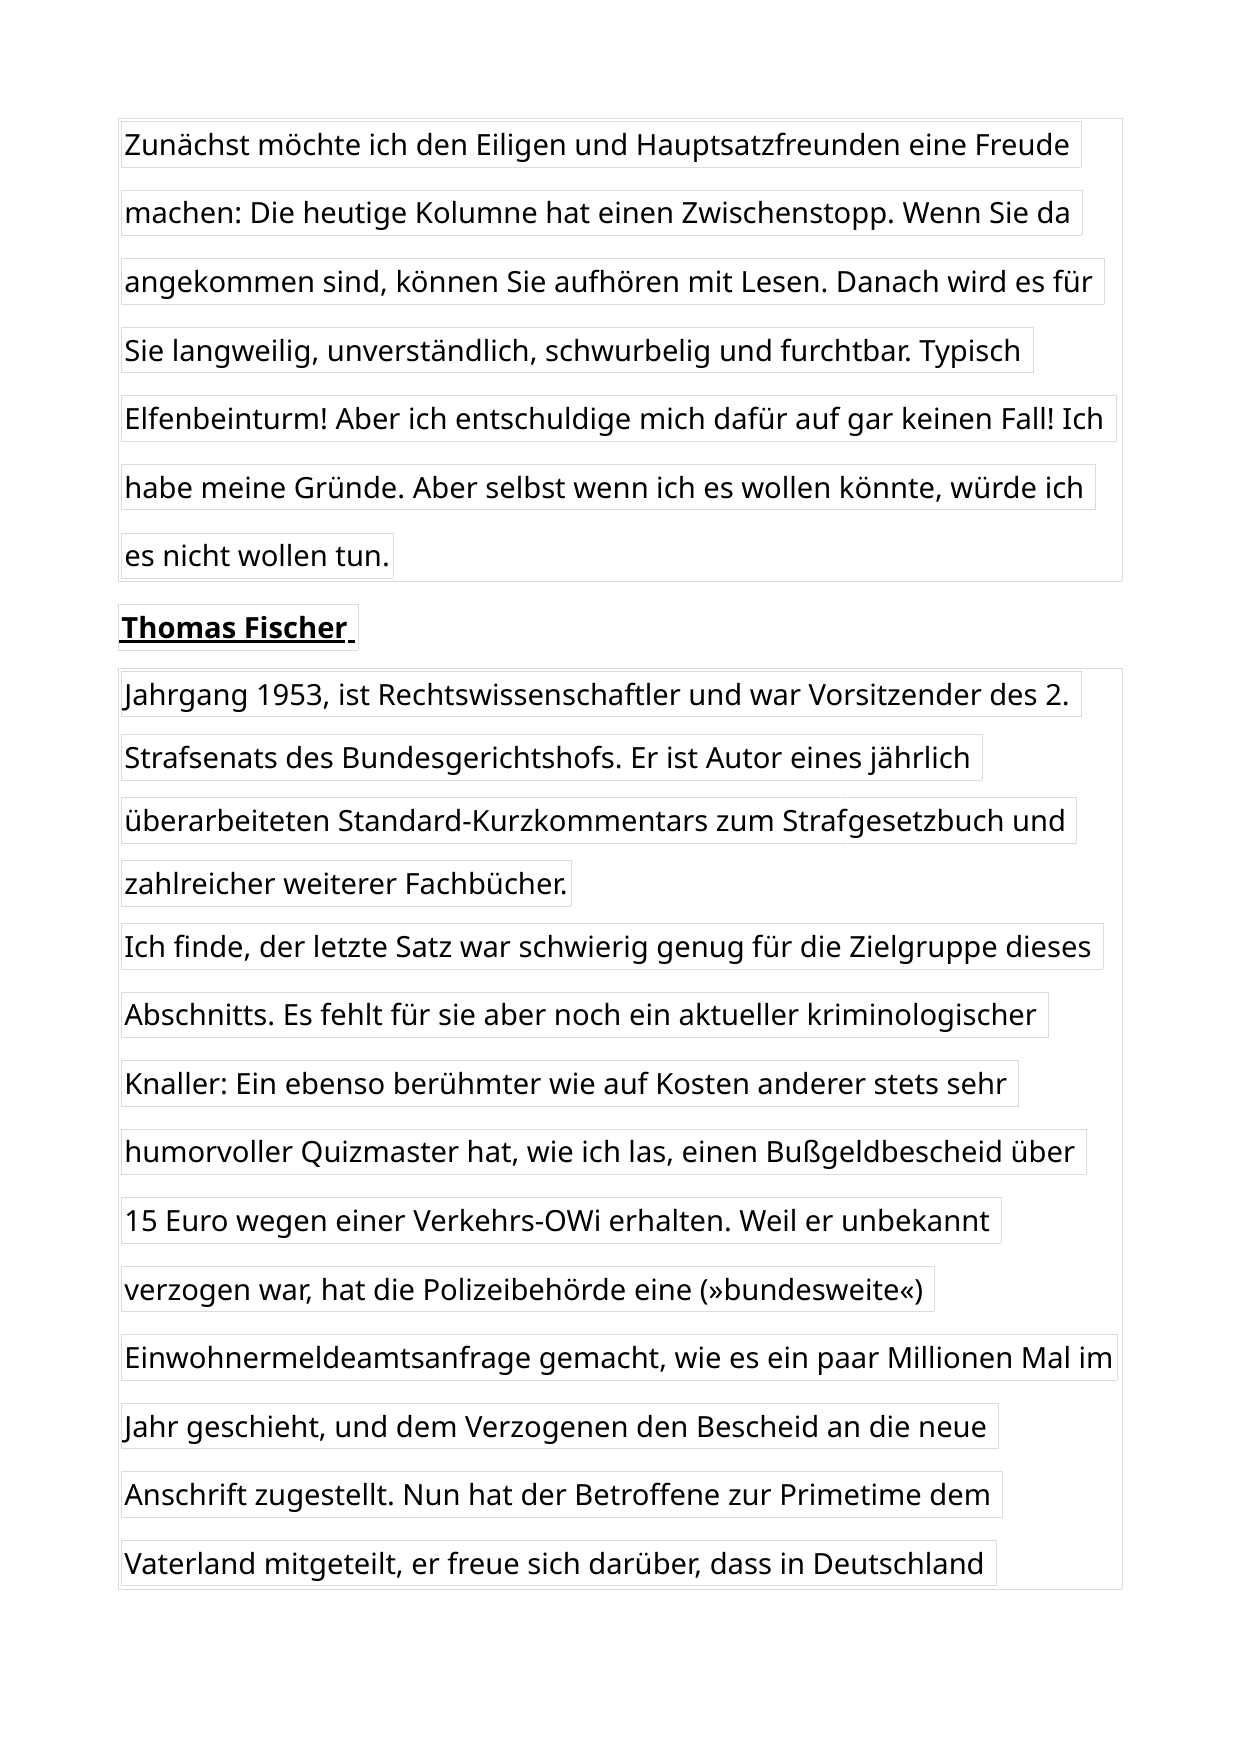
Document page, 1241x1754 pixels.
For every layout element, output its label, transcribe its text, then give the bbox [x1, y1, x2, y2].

text Thomas Fischer [119, 605, 358, 650]
text [359, 604, 1122, 650]
text Ich finde, der letzte Satz war schwierig genug für die Zielgruppe dieses Abschnitts. Es fehlt für sie aber noch ein aktueller kriminologischer Knaller: Ein ebenso berühmter wie auf Kosten anderer stets sehr humorvoller Quizmaster hat, wie ich las, einen Bußgeldbescheid über 15 Euro wegen einer Verkehrs-OWi erhalten. Weil er unbekannt verzogen war, hat die Polizeibehörde eine (»bundesweite«) Einwohnermeldeamtsanfrage gemacht, wie es ein paar Millionen Mal im Jahr geschieht, und dem Verzogenen den Bescheid an die neue Anschrift zugestellt. Nun hat der Betroffene zur Primetime dem Vaterland mitgeteilt, er freue sich darüber, dass in Deutschland [119, 920, 1122, 1589]
text Zunächst möchte ich den Eiligen und Hauptsatzfreunden eine Freude machen: Die heutige Kolumne hat einen Zwischenstopp. Wenn Sie da angekommen sind, können Sie aufhören mit Lesen. Danach wird es für Sie langweilig, unverständlich, schwurbelig und furchtbar. Typisch Elfenbeinturm! Aber ich entschuldige mich dafür auf gar keinen Fall! Ich habe meine Gründe. Aber selbst wenn ich es wollen könnte, würde ich es nicht wollen tun. [119, 119, 1122, 581]
text Jahrgang 1953, ist Rechts­wissenschaftler und war Vorsitzender des 2. Strafsenats des Bundes­gerichtshofs. Er ist Autor eines jährlich überarbeiteten Standard-Kurzkommentars zum Straf­gesetzbuch und zahlreicher weiterer Fachbücher. [119, 669, 1122, 906]
